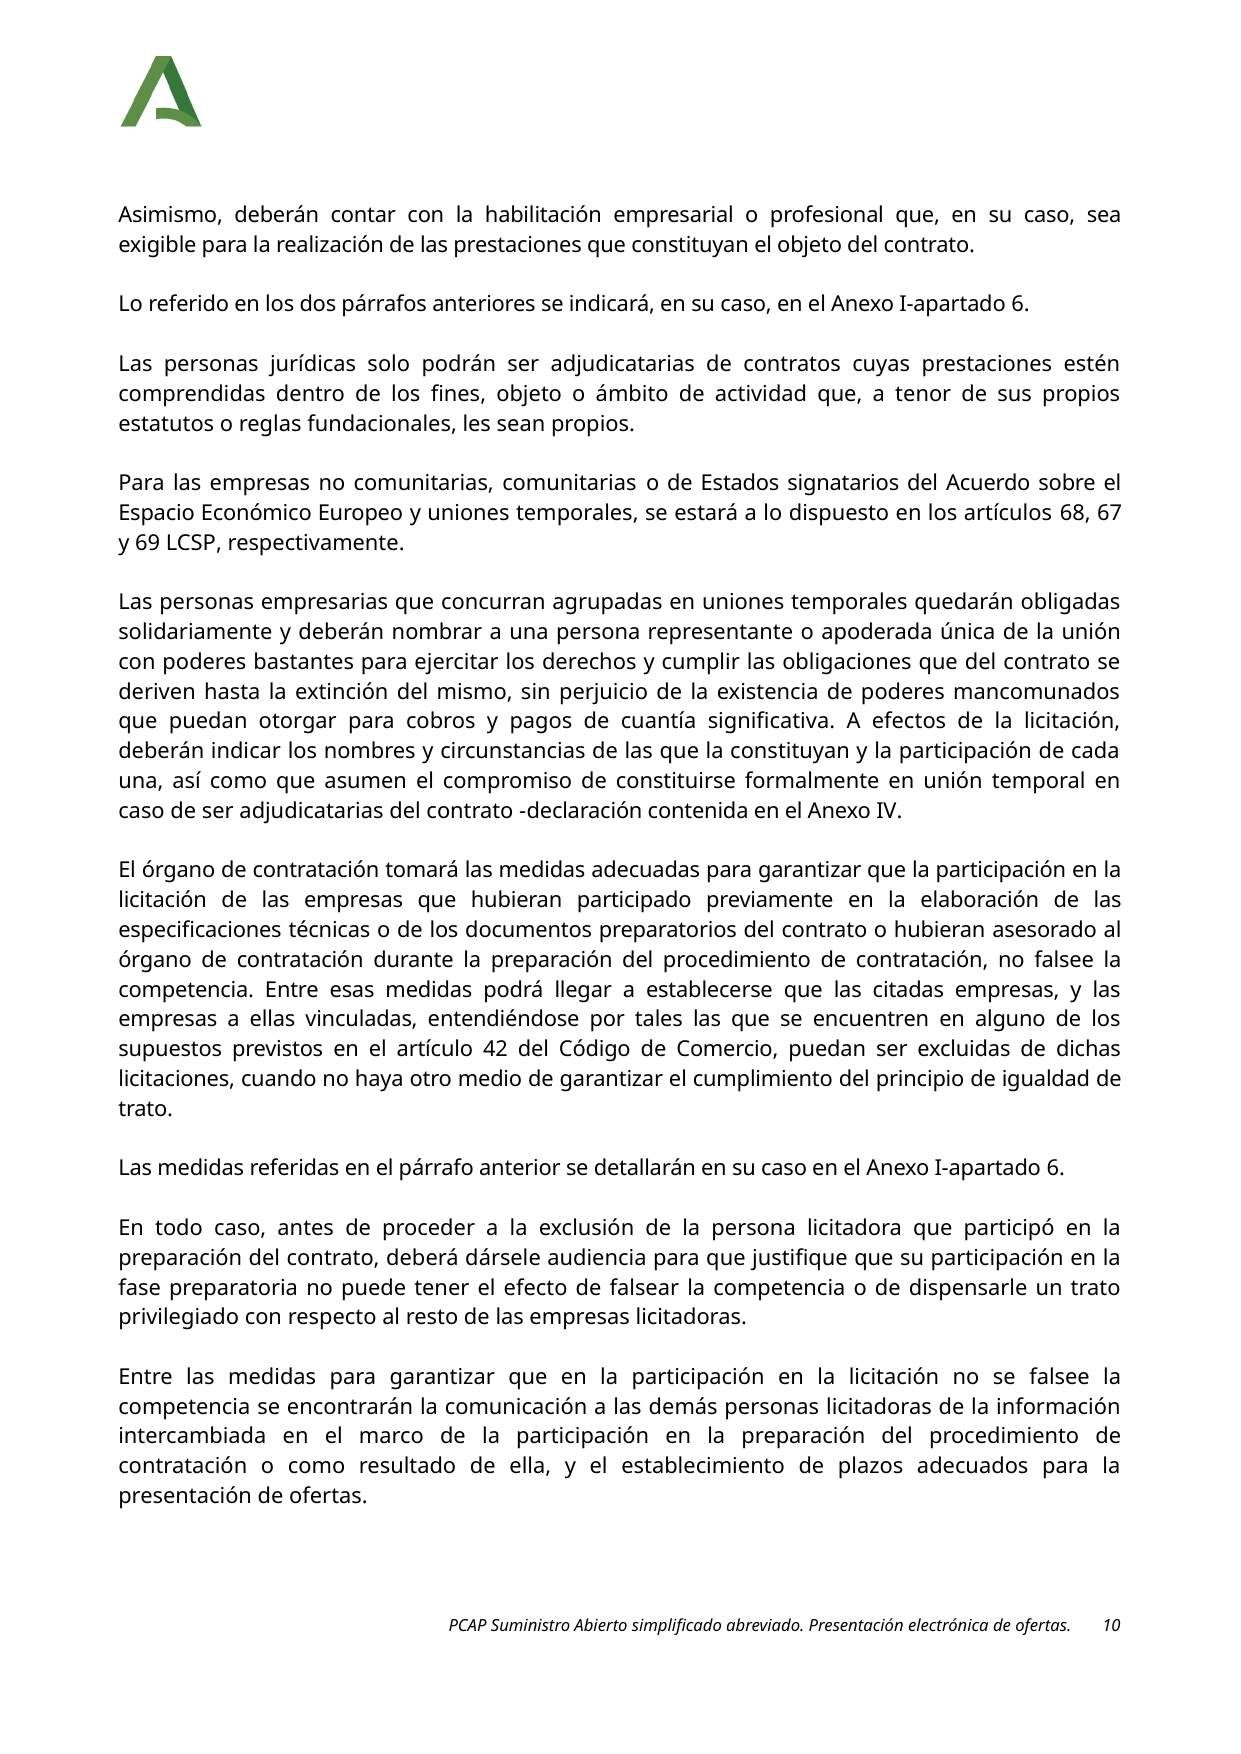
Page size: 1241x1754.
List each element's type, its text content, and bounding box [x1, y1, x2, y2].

text Las personas empresarias que concurran agrupadas en uniones temporales quedarán obligadas solidariamente y deberán nombrar a una persona representante o apoderada única de la unión con poderes bastantes para ejercitar los derechos y cumplir las obligaciones que del contrato se deriven hasta la extinción del mismo, sin perjuicio de la existencia de poderes mancomunados que puedan otorgar para cobros y pagos de cuantía significativa. A efectos de la licitación, deberán indicar los nombres y circunstancias de las que la constituyan y la participación de cada una, así como que asumen el compromiso de constituirse formalmente en unión temporal en caso de ser adjudicatarias del contrato -declaración contenida en el Anexo IV. [118, 586, 1122, 825]
picture [116, 52, 205, 131]
text Lo referido en los dos párrafos anteriores se indicará, en su caso, en el Anexo I-apartado 6. [118, 288, 1122, 318]
text Las medidas referidas en el párrafo anterior se detallarán en su caso en el Anexo I-apartado 6. [118, 1152, 1122, 1182]
text En todo caso, antes de proceder a la exclusión de la persona licitadora que participó en la preparación del contrato, deberá dársele audiencia para que justifique que su participación en la fase preparatoria no puede tener el efecto de falsear la competencia o de dispensarle un trato privilegiado con respecto al resto de las empresas licitadoras. [118, 1212, 1122, 1331]
text Las personas jurídicas solo podrán ser adjudicatarias de contratos cuyas prestaciones estén comprendidas dentro de los fines, objeto o ámbito de actividad que, a tenor de sus propios estatutos o reglas fundacionales, les sean propios. [118, 348, 1122, 437]
text Para las empresas no comunitarias, comunitarias o de Estados signatarios del Acuerdo sobre el Espacio Económico Europeo y uniones temporales, se estará a lo dispuesto en los artículos 68, 67 y 69 LCSP, respectivamente. [118, 467, 1122, 557]
text El órgano de contratación tomará las medidas adecuadas para garantizar que la participación en la licitación de las empresas que hubieran participado previamente en la elaboración de las especificaciones técnicas o de los documentos preparatorios del contrato o hubieran asesorado al órgano de contratación durante la preparación del procedimiento de contratación, no falsee la competencia. Entre esas medidas podrá llegar a establecerse que las citadas empresas, y las empresas a ellas vinculadas, entendiéndose por tales las que se encuentren en alguno de los supuestos previstos en el artículo 42 del Código de Comercio, puedan ser excluidas de dichas licitaciones, cuando no haya otro medio de garantizar el cumplimiento del principio de igualdad de trato. [118, 854, 1122, 1123]
text Asimismo, deberán contar con la habilitación empresarial o profesional que, en su caso, sea exigible para la realización de las prestaciones que constituyan el objeto del contrato. [118, 199, 1122, 259]
text Entre las medidas para garantizar que en la participación en la licitación no se falsee la competencia se encontrarán la comunicación a las demás personas licitadoras de la información intercambiada en el marco de la participación en la preparación del procedimiento de contratación o como resultado de ella, y el establecimiento de plazos adecuados para la presentación de ofertas. [118, 1361, 1122, 1510]
